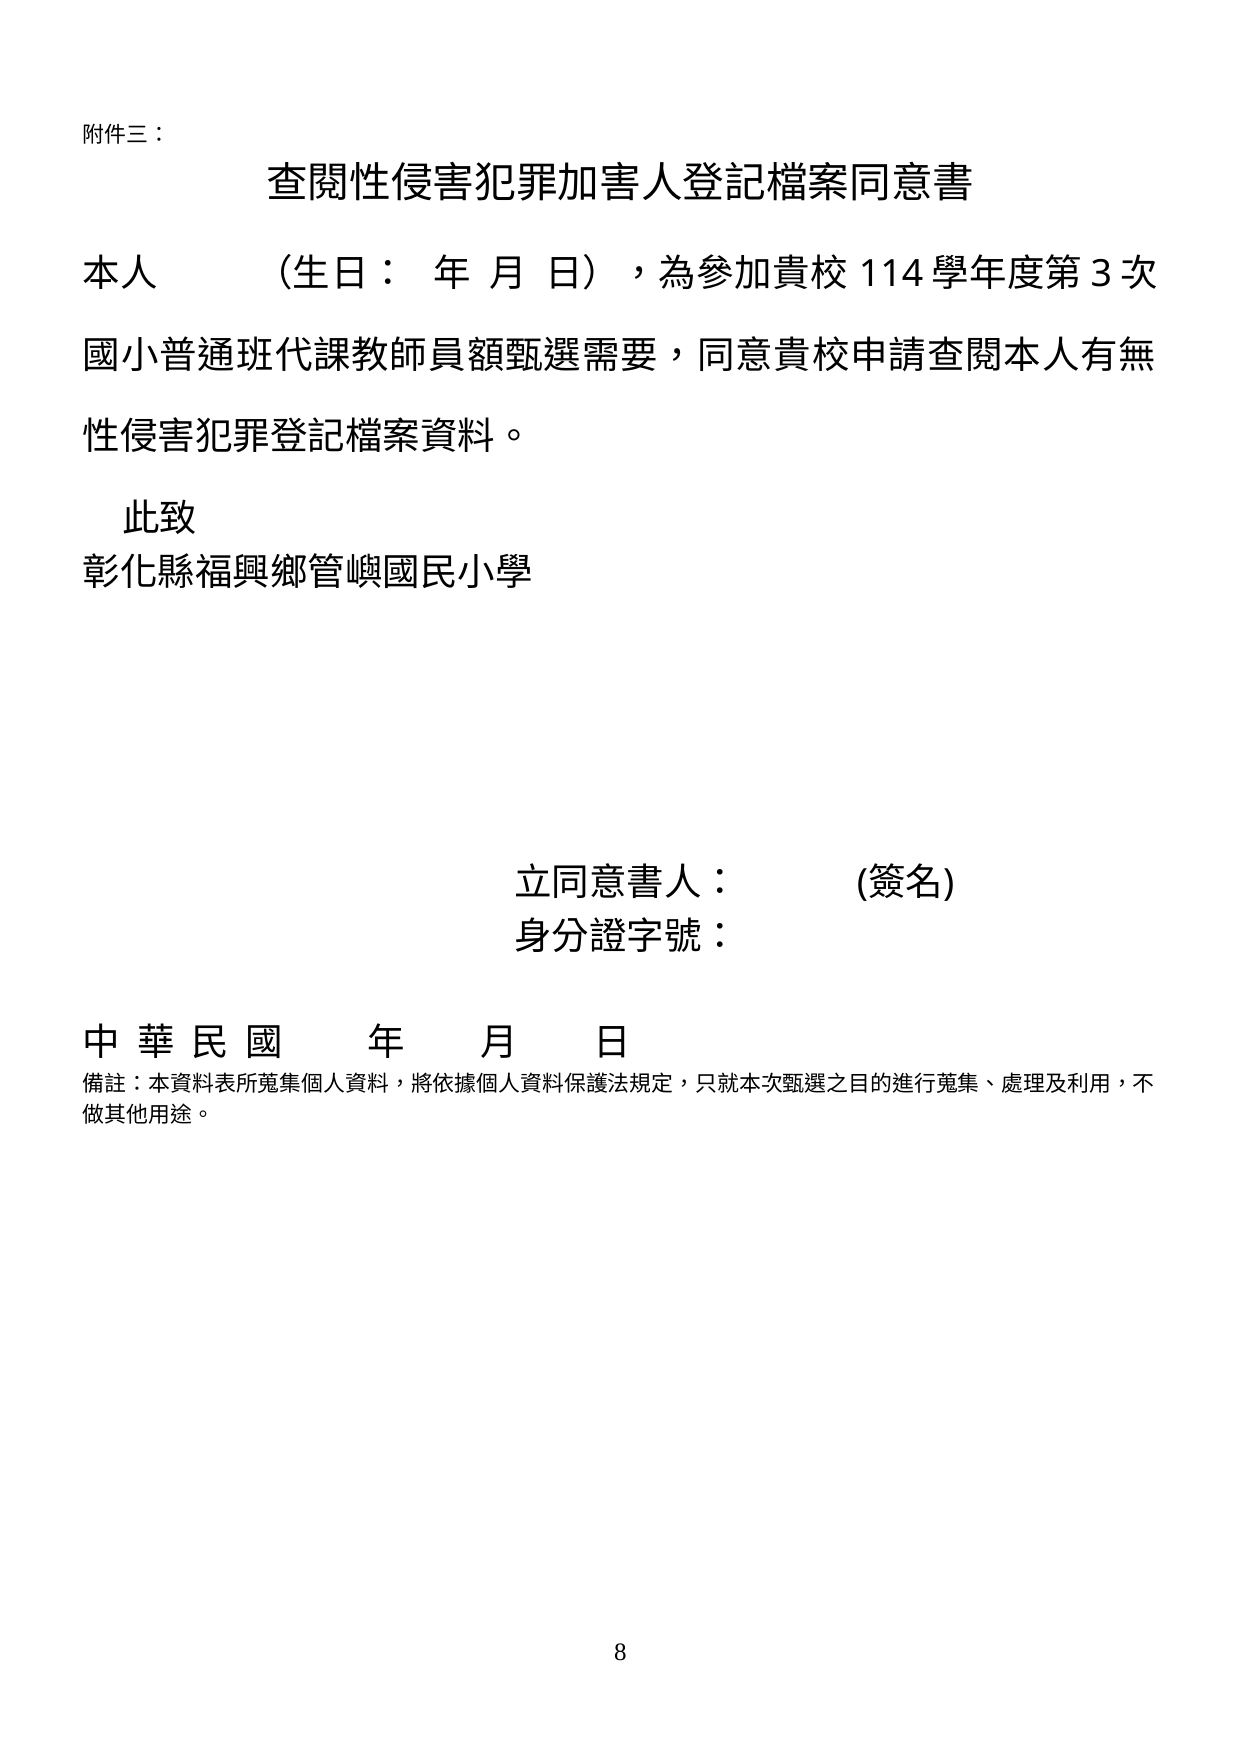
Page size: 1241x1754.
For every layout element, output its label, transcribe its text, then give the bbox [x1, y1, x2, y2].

text 立同意書人： (簽名) [83, 852, 1157, 906]
text 查閱性侵害犯罪加害人登記檔案同意書 [83, 149, 1157, 209]
text 中 華 民 國 年 月 日 [83, 1011, 1157, 1066]
text 此致 [83, 488, 1157, 542]
text 身分證字號： [83, 906, 1157, 960]
text 本人 （生日： 年 月 日），為參加貴校114學年度第3次國小普通班代課教師員額甄選需要，同意貴校申請查閱本人有無性侵害犯罪登記檔案資料。 [83, 243, 1157, 461]
text 彰化縣福興鄉管嶼國民小學 [83, 542, 1157, 596]
text 附件三： [83, 117, 1157, 149]
text 備註：本資料表所蒐集個人資料，將依據個人資料保護法規定，只就本次甄選之目的進行蒐集、處理及利用，不做其他用途。 [83, 1066, 1157, 1129]
